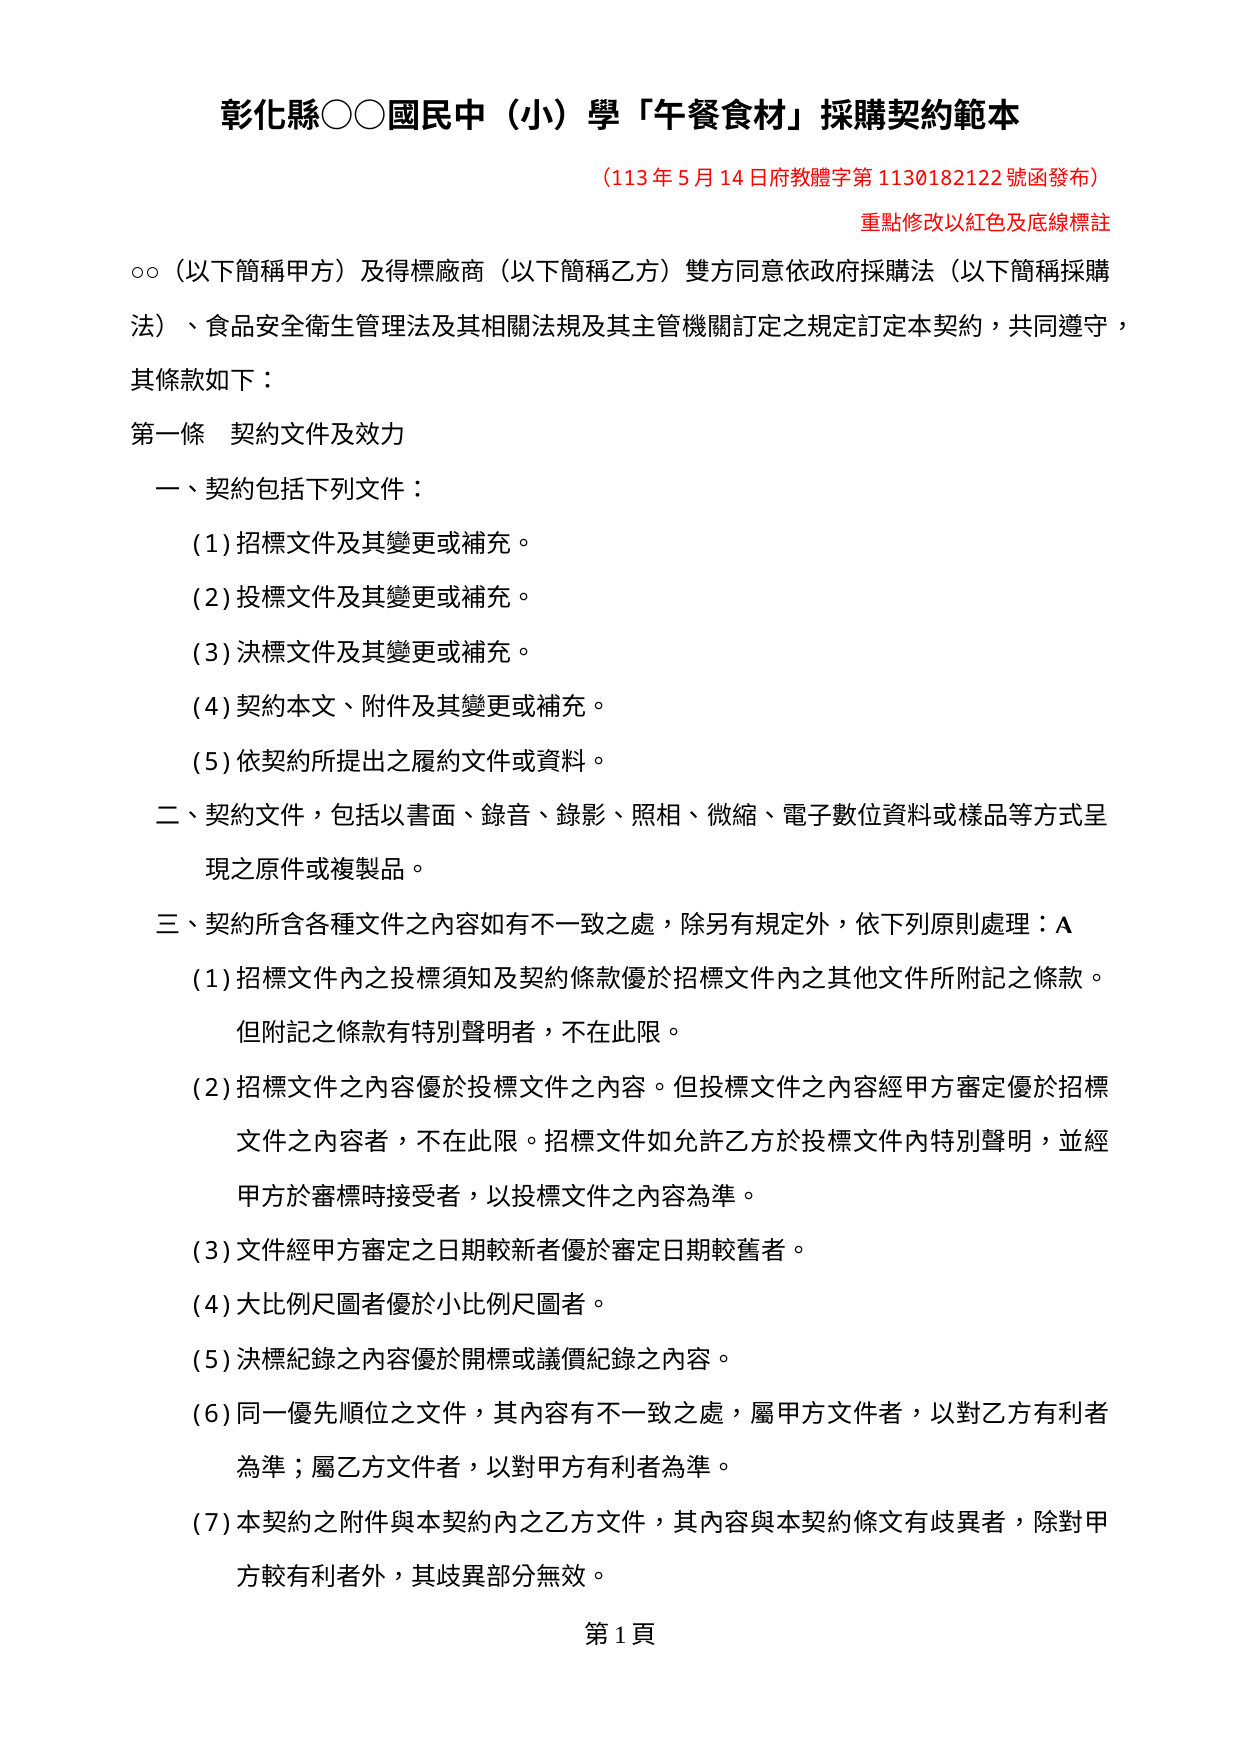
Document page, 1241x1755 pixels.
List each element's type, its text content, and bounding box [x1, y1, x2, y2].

text 一、契約包括下列文件： [155, 469, 1110, 505]
list 決標文件及其變更或補充。 [189, 632, 1110, 668]
text （113年5月14日府教體字第1130182122號函發布） [130, 161, 1110, 191]
text 三、契約所含各種文件之內容如有不一致之處，除另有規定外，依下列原則處理： [155, 904, 1110, 940]
list 大比例尺圖者優於小比例尺圖者。 [189, 1285, 1110, 1321]
text 第一條 契約文件及效力 [130, 415, 1110, 451]
list 同一優先順位之文件，其內容有不一致之處，屬甲方文件者，以對乙方有利者為準；屬乙方文件者，以對甲方有利者為準。 [189, 1393, 1110, 1484]
text 彰化縣○○國民中（小）學「午餐食材」採購契約範本 [130, 89, 1110, 137]
list 投標文件及其變更或補充。 [189, 578, 1110, 614]
list 本契約之附件與本契約內之乙方文件，其內容與本契約條文有歧異者，除對甲方較有利者外，其歧異部分無效。 [189, 1502, 1110, 1593]
list 招標文件內之投標須知及契約條款優於招標文件內之其他文件所附記之條款。但附記之條款有特別聲明者，不在此限。 [189, 958, 1110, 1049]
list 契約本文、附件及其變更或補充。 [189, 687, 1110, 723]
list 招標文件之內容優於投標文件之內容。但投標文件之內容經甲方審定優於招標文件之內容者，不在此限。招標文件如允許乙方於投標文件內特別聲明，並經甲方於審標時接受者，以投標文件之內容為準。 [189, 1067, 1110, 1212]
text 二、契約文件，包括以書面、錄音、錄影、照相、微縮、電子數位資料或樣品等方式呈現之原件或複製品。 [155, 795, 1110, 886]
list 決標紀錄之內容優於開標或議價紀錄之內容。 [189, 1339, 1110, 1375]
list 招標文件及其變更或補充。 [189, 523, 1110, 560]
list 依契約所提出之履約文件或資料。 [189, 741, 1110, 777]
text 重點修改以紅色及底線標註 [130, 206, 1110, 237]
list 文件經甲方審定之日期較新者優於審定日期較舊者。 [189, 1230, 1110, 1267]
text ○○（以下簡稱甲方）及得標廠商（以下簡稱乙方）雙方同意依政府採購法（以下簡稱採購法）、食品安全衛生管理法及其相關法規及其主管機關訂定之規定訂定本契約，共同遵守，其條款如下： [130, 252, 1110, 397]
